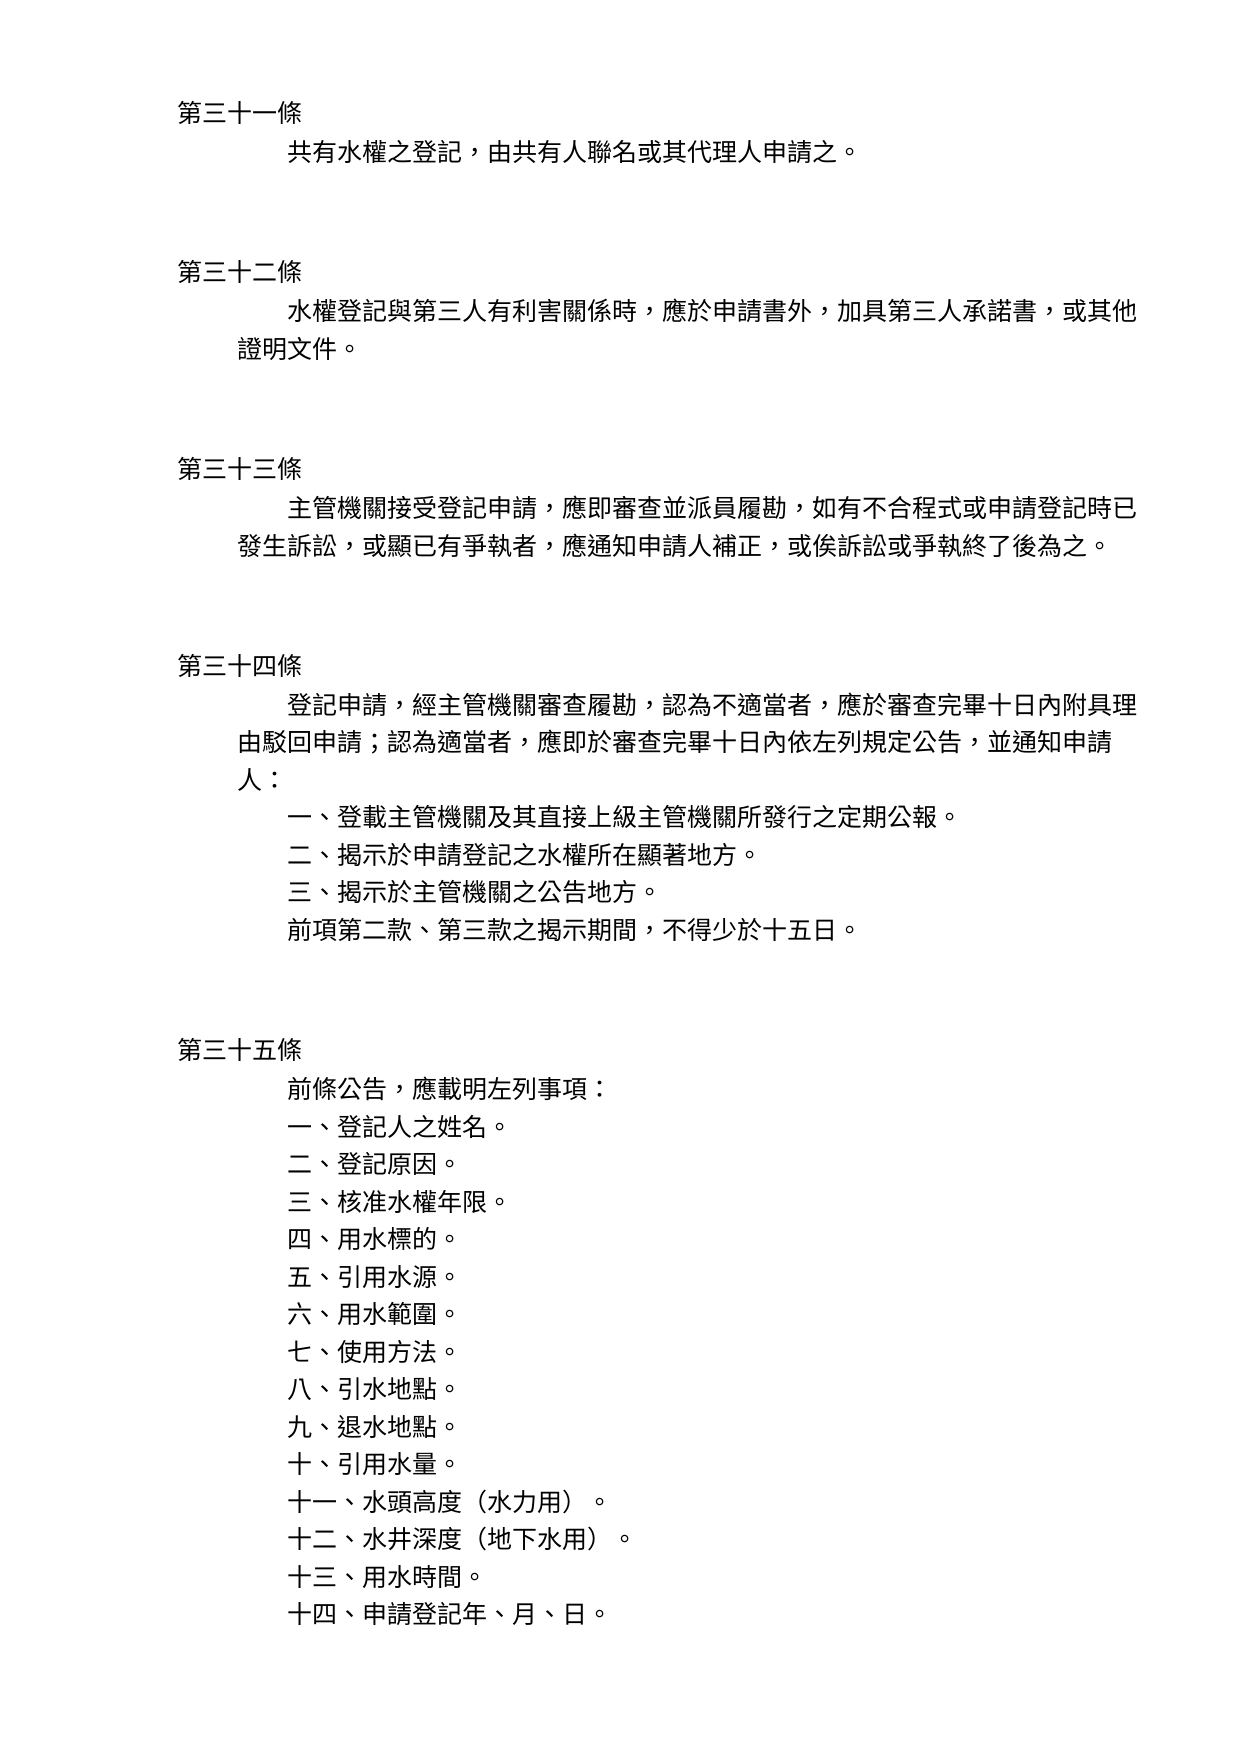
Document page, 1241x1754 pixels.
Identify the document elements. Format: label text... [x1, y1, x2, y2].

table_header [129, 90, 881, 249]
table_header [131, 250, 176, 407]
table_header 第三十一條 [176, 91, 874, 210]
table_header [131, 91, 176, 210]
table_header [84, 446, 129, 643]
table_header [84, 90, 129, 249]
table_header [84, 249, 129, 446]
table_header 共有水權之登記，由共有人聯名或其代理人申請之。 [236, 130, 868, 171]
table_header [178, 486, 236, 564]
table_header [129, 249, 1156, 446]
table_header 第三十二條 [176, 250, 1150, 407]
table_header 第三十三條 [176, 447, 1150, 603]
table_header [178, 1068, 236, 1633]
table_header [131, 1029, 176, 1635]
table_header [178, 130, 236, 171]
table_header 水權登記與第三人有利害關係時，應於申請書外，加具第三人承諾書，或其他證明文件。 [236, 290, 1144, 368]
table_header [129, 446, 1156, 643]
table_header 前條公告，應載明左列事項： 一、登記人之姓名。 二、登記原因。 三、核准水權年限。 四、用水標的。 五、引用水源。 六、用水範圍。 七、使用方法。 八、引水地點。 九、退水地點。 十、引用水量。 十一、水頭高度（水力用）。 十二、水井深度（地下水用）。 十三、用水時間。 十四、申請登記年、月、日。 [236, 1068, 818, 1633]
table_header 第三十四條 [176, 644, 1150, 988]
table_header [84, 1027, 129, 1636]
table_header [178, 290, 236, 368]
table_header [129, 1027, 831, 1636]
table_header 第三十五條 [176, 1029, 824, 1635]
table_header [131, 447, 176, 603]
table_header 登記申請，經主管機關審查履勘，認為不適當者，應於審查完畢十日內附具理由駁回申請；認為適當者，應即於審查完畢十日內依左列規定公告，並通知申請人： 一、登載主管機關及其直接上級主管機關所發行之定期公報。 二、揭示於申請登記之水權所在顯著地方。 三、揭示於主管機關之公告地方。 前項第二款、第三款之揭示期間，不得少於十五日。 [236, 683, 1144, 949]
table_header [84, 643, 129, 1027]
table_header [178, 683, 236, 949]
table_header [131, 644, 176, 988]
table_header [129, 643, 1156, 1027]
table_header 主管機關接受登記申請，應即審查並派員履勘，如有不合程式或申請登記時已發生訴訟，或顯已有爭執者，應通知申請人補正，或俟訴訟或爭執終了後為之。 [236, 486, 1144, 564]
